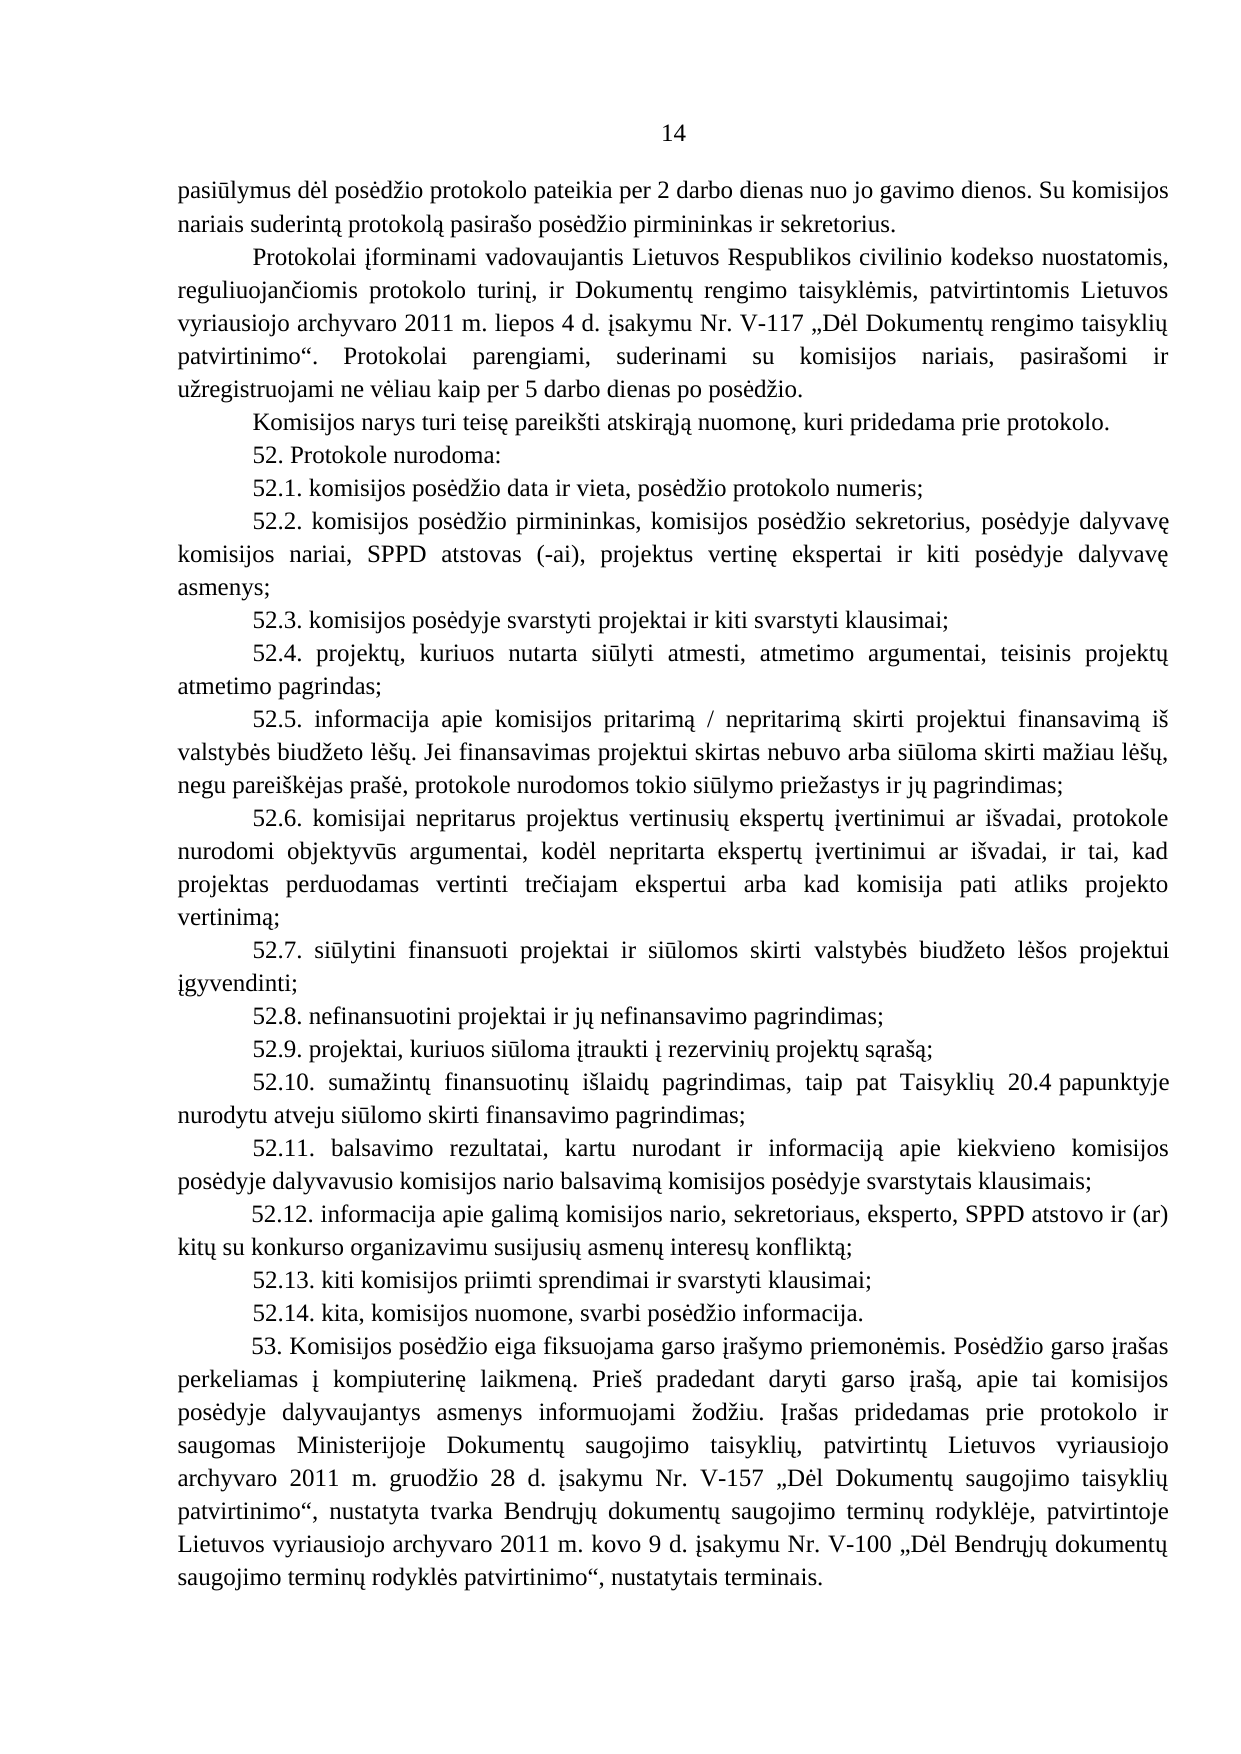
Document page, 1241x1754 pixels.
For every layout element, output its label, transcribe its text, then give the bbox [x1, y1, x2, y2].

text Komisijos narys turi teisę pareikšti atskirąją nuomonę, kuri pridedama prie protokolo. [177, 407, 1169, 436]
text 52.13. kiti komisijos priimti sprendimai ir svarstyti klausimai; [177, 1265, 1169, 1294]
text 52.2. komisijos posėdžio pirmininkas, komisijos posėdžio sekretorius, posėdyje dalyvavę komisijos nariai, SPPD atstovas (-ai), projektus vertinę ekspertai ir kiti posėdyje dalyvavę asmenys; [177, 506, 1169, 601]
text 52.11. balsavimo rezultatai, kartu nurodant ir informaciją apie kiekvieno komisijos posėdyje dalyvavusio komisijos nario balsavimą komisijos posėdyje svarstytais klausimais; [177, 1133, 1169, 1195]
text 52.4. projektų, kuriuos nutarta siūlyti atmesti, atmetimo argumentai, teisinis projektų atmetimo pagrindas; [177, 638, 1169, 700]
text 52.6. komisijai nepritarus projektus vertinusių ekspertų įvertinimui ar išvadai, protokole nurodomi objektyvūs argumentai, kodėl nepritarta ekspertų įvertinimui ar išvadai, ir tai, kad projektas perduodamas vertinti trečiajam ekspertui arba kad komisija pati atliks projekto vertinimą; [177, 803, 1169, 931]
text Protokolai įforminami vadovaujantis Lietuvos Respublikos civilinio kodekso nuostatomis, reguliuojančiomis protokolo turinį, ir Dokumentų rengimo taisyklėmis, patvirtintomis Lietuvos vyriausiojo archyvaro 2011 m. liepos 4 d. įsakymu Nr. V-117 „Dėl Dokumentų rengimo taisyklių patvirtinimo“. Protokolai parengiami, suderinami su komisijos nariais, pasirašomi ir užregistruojami ne vėliau kaip per 5 darbo dienas po posėdžio. [177, 242, 1169, 402]
text 52.9. projektai, kuriuos siūloma įtraukti į rezervinių projektų sąrašą; [177, 1034, 1169, 1063]
text 52.1. komisijos posėdžio data ir vieta, posėdžio protokolo numeris; [177, 473, 1169, 502]
text 52.10. sumažintų finansuotinų išlaidų pagrindimas, taip pat Taisyklių 20.4 papunktyje nurodytu atveju siūlomo skirti finansavimo pagrindimas; [177, 1067, 1169, 1129]
text 52.3. komisijos posėdyje svarstyti projektai ir kiti svarstyti klausimai; [177, 605, 1169, 634]
text pasiūlymus dėl posėdžio protokolo pateikia per 2 darbo dienas nuo jo gavimo dienos. Su komisijos nariais suderintą protokolą pasirašo posėdžio pirmininkas ir sekretorius. [177, 176, 1169, 237]
text 52. Protokole nurodoma: [177, 440, 1169, 468]
text 52.12. informacija apie galimą komisijos nario, sekretoriaus, eksperto, SPPD atstovo ir (ar) kitų su konkurso organizavimu susijusių asmenų interesų konfliktą; [177, 1199, 1169, 1261]
text 52.5. informacija apie komisijos pritarimą / nepritarimą skirti projektui finansavimą iš valstybės biudžeto lėšų. Jei finansavimas projektui skirtas nebuvo arba siūloma skirti mažiau lėšų, negu pareiškėjas prašė, protokole nurodomos tokio siūlymo priežastys ir jų pagrindimas; [177, 704, 1169, 799]
text 52.14. kita, komisijos nuomone, svarbi posėdžio informacija. [177, 1298, 1169, 1327]
text 52.8. nefinansuotini projektai ir jų nefinansavimo pagrindimas; [177, 1001, 1169, 1030]
text 52.7. siūlytini finansuoti projektai ir siūlomos skirti valstybės biudžeto lėšos projektui įgyvendinti; [177, 935, 1169, 997]
text 53. Komisijos posėdžio eiga fiksuojama garso įrašymo priemonėmis. Posėdžio garso įrašas perkeliamas į kompiuterinę laikmeną. Prieš pradedant daryti garso įrašą, apie tai komisijos posėdyje dalyvaujantys asmenys informuojami žodžiu. Įrašas pridedamas prie protokolo ir saugomas Ministerijoje Dokumentų saugojimo taisyklių, patvirtintų Lietuvos vyriausiojo archyvaro 2011 m. gruodžio 28 d. įsakymu Nr. V-157 „Dėl Dokumentų saugojimo taisyklių patvirtinimo“, nustatyta tvarka Bendrųjų dokumentų saugojimo terminų rodyklėje, patvirtintoje Lietuvos vyriausiojo archyvaro 2011 m. kovo 9 d. įsakymu Nr. V-100 „Dėl Bendrųjų dokumentų saugojimo terminų rodyklės patvirtinimo“, nustatytais terminais. [177, 1331, 1169, 1591]
